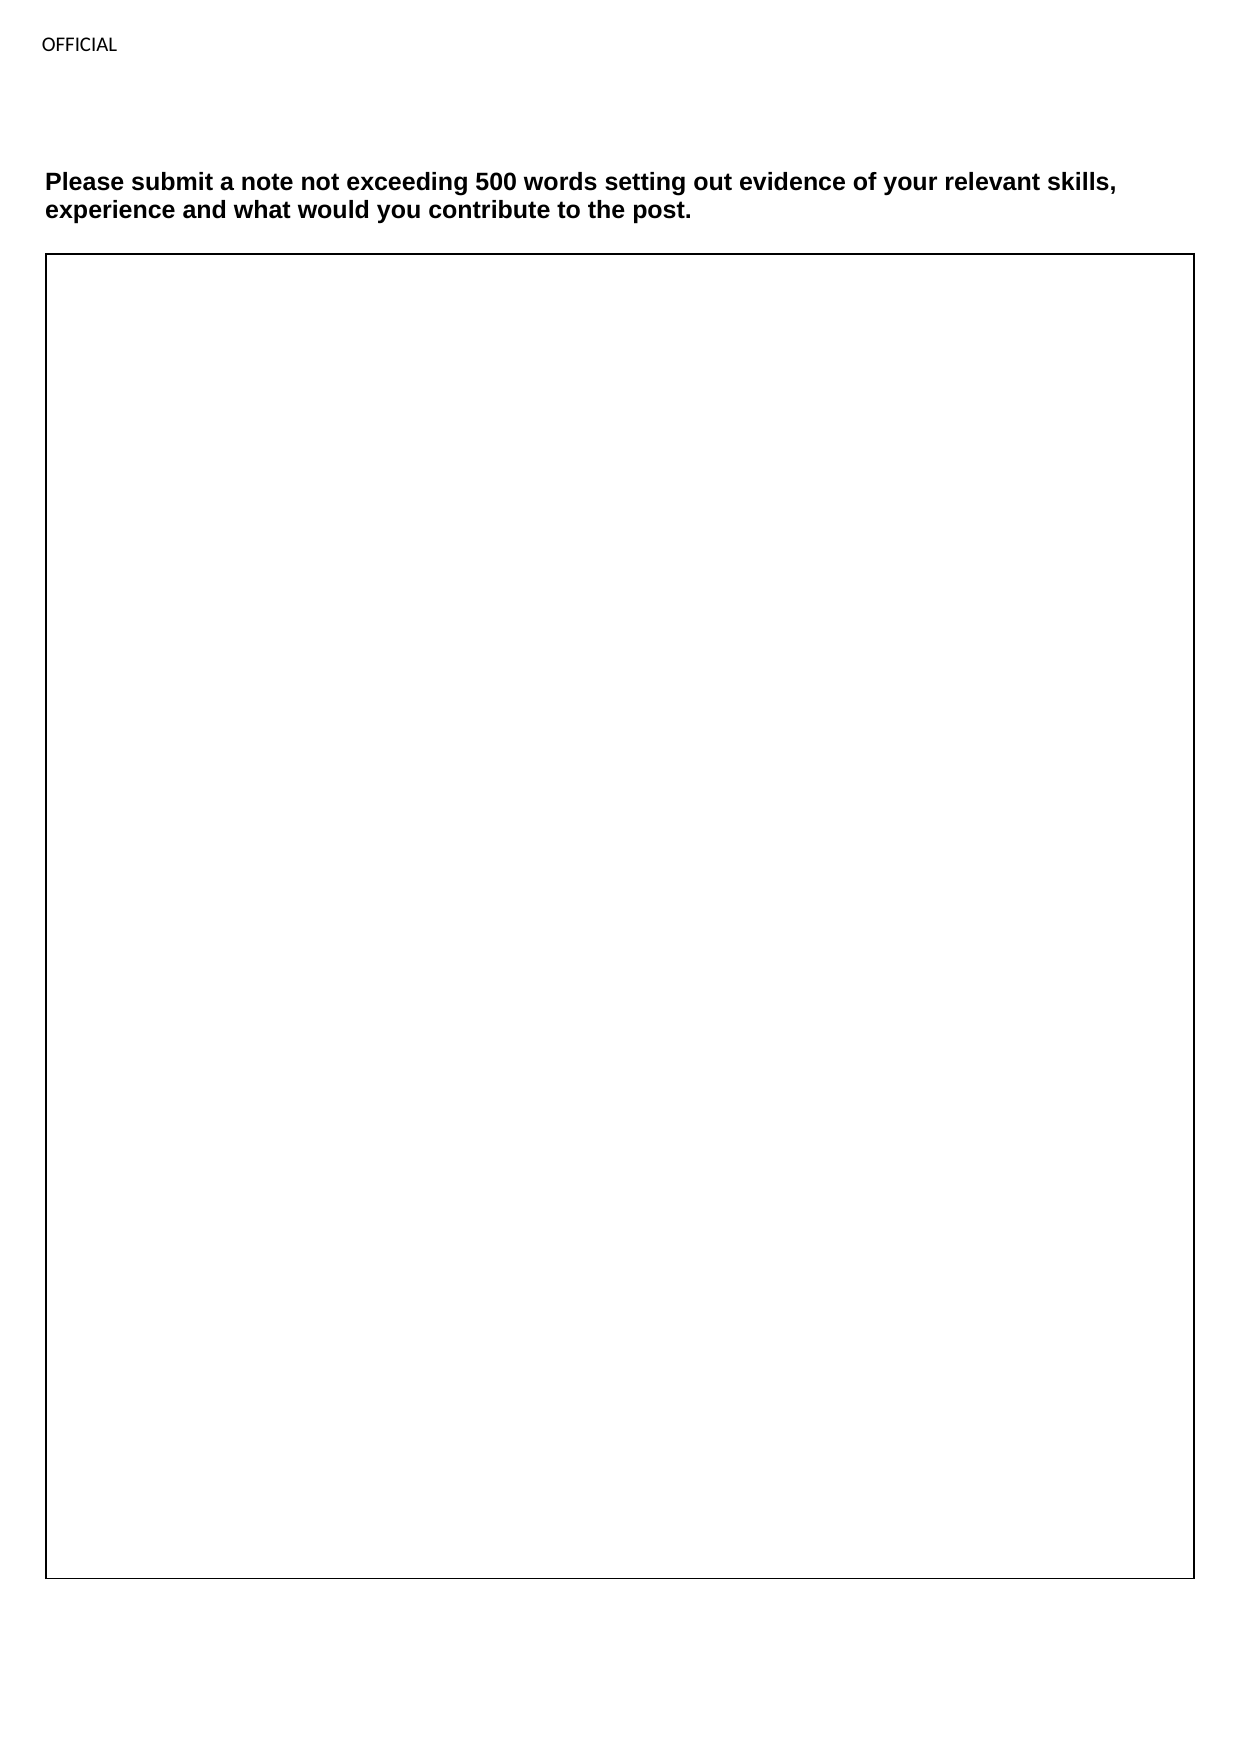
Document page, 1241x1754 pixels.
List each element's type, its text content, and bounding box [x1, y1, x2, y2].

text Please submit a note not exceeding 500 words setting out evidence of your relevant skills, experience and what would you contribute to the post. [45, 167, 1152, 224]
